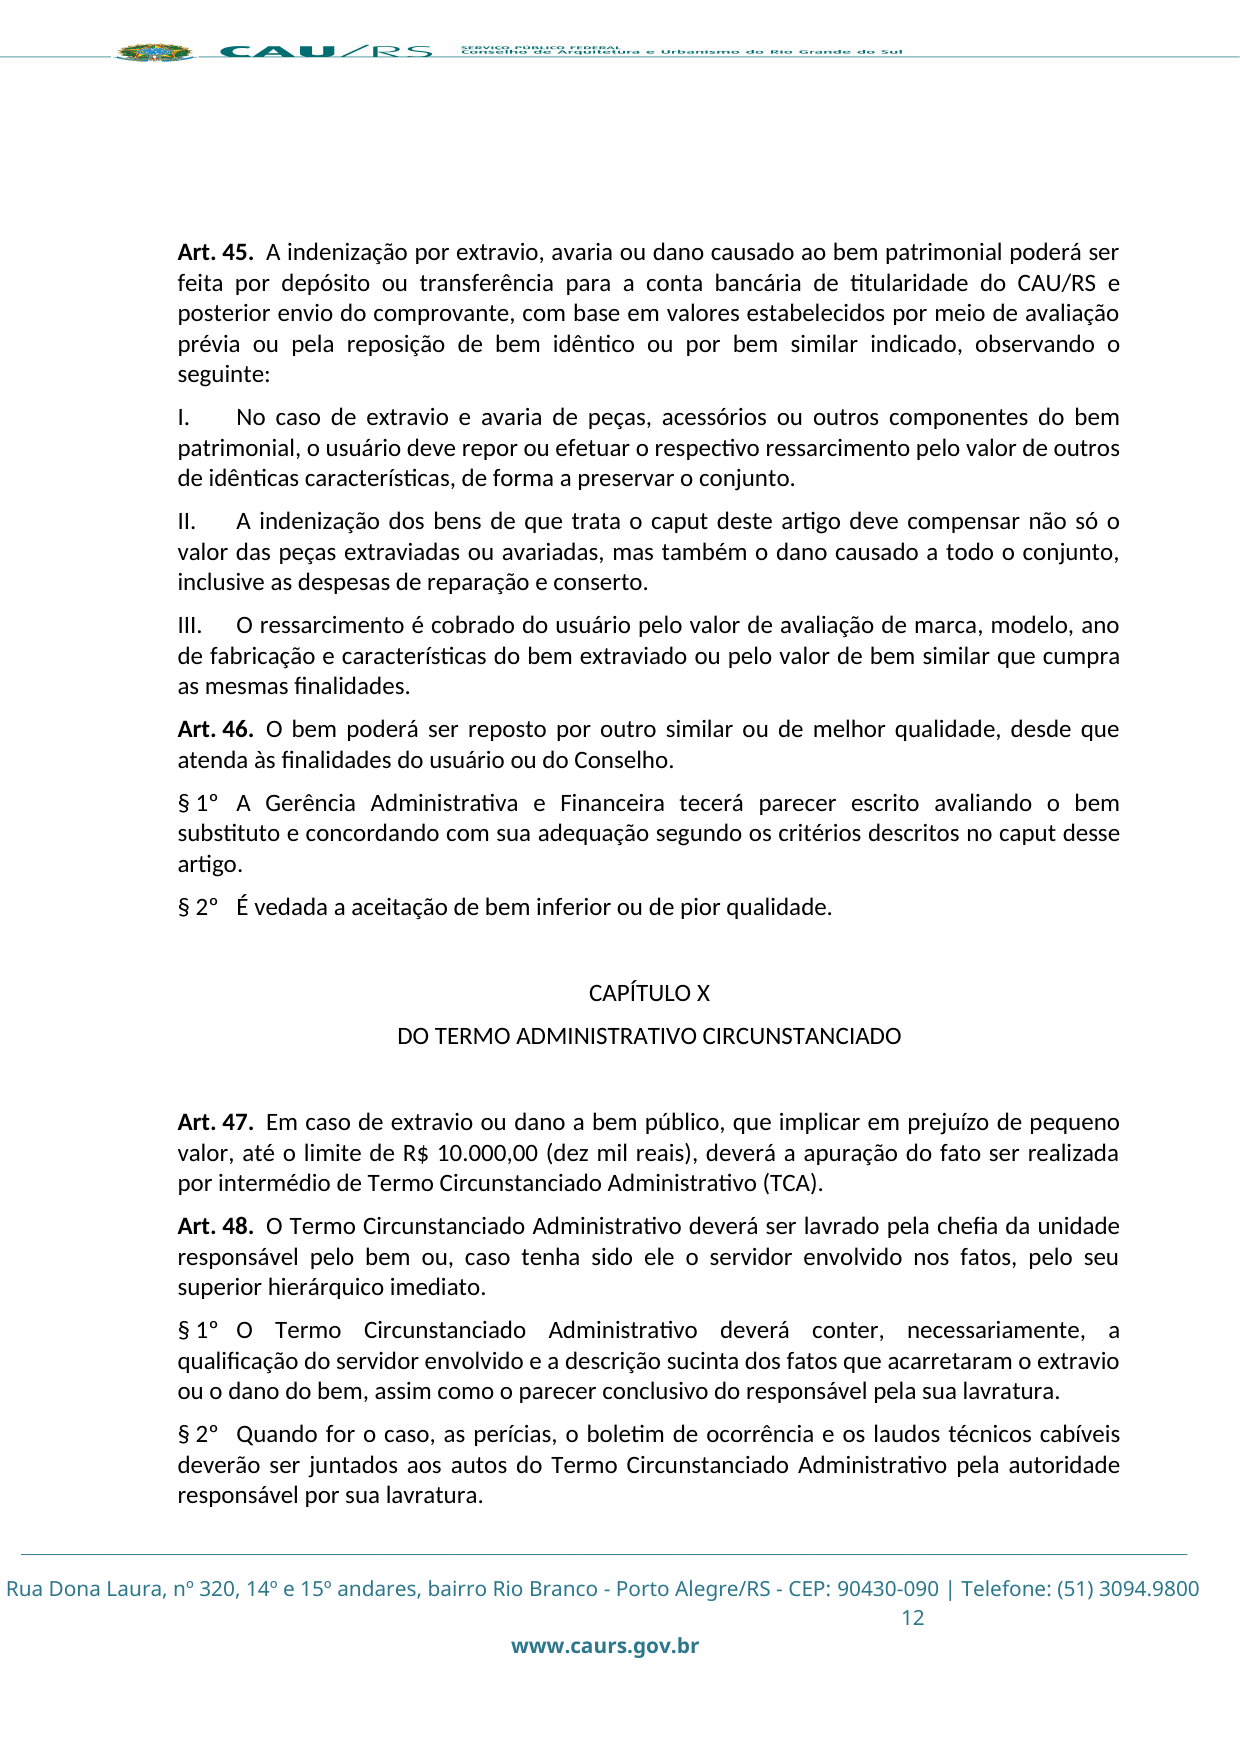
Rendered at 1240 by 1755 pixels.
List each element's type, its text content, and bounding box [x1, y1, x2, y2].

text § 1º A Gerência Administrativa e Financeira tecerá parecer escrito avaliando o bem substituto e concordando com sua adequação segundo os critérios descritos no caput desse artigo. [177, 787, 1121, 879]
list O ressarcimento é cobrado do usuário pelo valor de avaliação de marca, modelo, ano de fabricação e características do bem extraviado ou pelo valor de bem similar que cumpra as mesmas finalidades. [177, 609, 1121, 701]
list A indenização por extravio, avaria ou dano causado ao bem patrimonial poderá ser feita por depósito ou transferência para a conta bancária de titularidade do CAU/RS e posterior envio do comprovante, com base em valores estabelecidos por meio de avaliação prévia ou pela reposição de bem idêntico ou por bem similar indicado, observando o seguinte: [177, 236, 1121, 389]
list No caso de extravio e avaria de peças, acessórios ou outros componentes do bem patrimonial, o usuário deve repor ou efetuar o respectivo ressarcimento pelo valor de outros de idênticas características, de forma a preservar o conjunto. [177, 401, 1121, 493]
list O bem poderá ser reposto por outro similar ou de melhor qualidade, desde que atenda às finalidades do usuário ou do Conselho. [177, 713, 1121, 774]
text CAPÍTULO X [177, 977, 1121, 1008]
list Em caso de extravio ou dano a bem público, que implicar em prejuízo de pequeno valor, até o limite de R$ 10.000,00 (dez mil reais), deverá a apuração do fato ser realizada por intermédio de Termo Circunstanciado Administrativo (TCA). [177, 1106, 1121, 1198]
text § 1º O Termo Circunstanciado Administrativo deverá conter, necessariamente, a qualificação do servidor envolvido e a descrição sucinta dos fatos que acarretaram o extravio ou o dano do bem, assim como o parecer conclusivo do responsável pela sua lavratura. [177, 1314, 1121, 1406]
list A indenização dos bens de que trata o caput deste artigo deve compensar não só o valor das peças extraviadas ou avariadas, mas também o dano causado a todo o conjunto, inclusive as despesas de reparação e conserto. [177, 505, 1121, 597]
text § 2º Quando for o caso, as perícias, o boletim de ocorrência e os laudos técnicos cabíveis deverão ser juntados aos autos do Termo Circunstanciado Administrativo pela autoridade responsável por sua lavratura. [177, 1418, 1121, 1510]
list O Termo Circunstanciado Administrativo deverá ser lavrado pela chefia da unidade responsável pelo bem ou, caso tenha sido ele o servidor envolvido nos fatos, pelo seu superior hierárquico imediato. [177, 1210, 1121, 1302]
text DO TERMO ADMINISTRATIVO CIRCUNSTANCIADO [177, 1020, 1121, 1051]
text § 2º É vedada a aceitação de bem inferior ou de pior qualidade. [177, 891, 1121, 922]
